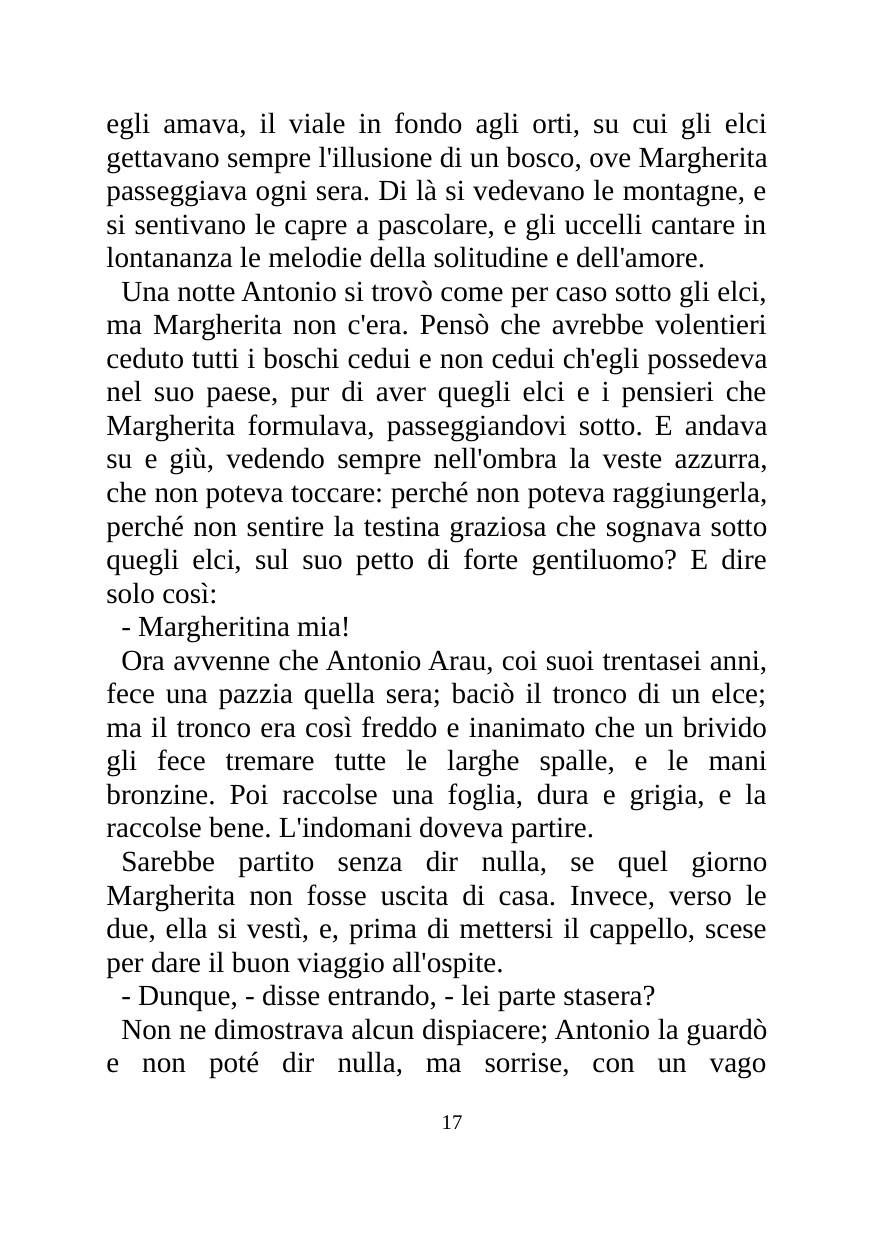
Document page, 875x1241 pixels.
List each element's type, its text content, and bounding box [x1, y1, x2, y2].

text Una notte Antonio si trovò come per caso sotto gli elci, ma Margherita non c'era. Pensò che avrebbe volentieri ceduto tutti i boschi cedui e non cedui ch'egli possedeva nel suo paese, pur di aver quegli elci e i pensieri che Margherita formulava, passeggiandovi sotto. E andava su e giù, vedendo sempre nell'ombra la veste azzurra, che non poteva toccare: perché non poteva raggiungerla, perché non sentire la testina graziosa che sognava sotto quegli elci, sul suo petto di forte gentiluomo? E dire solo così: [106, 274, 768, 609]
text Sarebbe partito senza dir nulla, se quel giorno Margherita non fosse uscita di casa. Invece, verso le due, ella si vestì, e, prima di mettersi il cappello, scese per dare il buon viaggio all'ospite. [106, 844, 768, 978]
text egli amava, il viale in fondo agli orti, su cui gli elci gettavano sempre l'illusione di un bosco, ove Margherita passeggiava ogni sera. Di là si vedevano le montagne, e si sentivano le capre a pascolare, e gli uccelli cantare in lontananza le melodie della solitudine e dell'amore. [106, 106, 768, 274]
text - Margheritina mia! [106, 609, 768, 643]
text - Dunque, - disse entrando, - lei parte stasera? [106, 978, 768, 1012]
text Non ne dimostrava alcun dispiacere; Antonio la guardò e non poté dir nulla, ma sorrise, con un vago [106, 1012, 768, 1079]
text Ora avvenne che Antonio Arau, coi suoi trentasei anni, fece una pazzia quella sera; baciò il tronco di un elce; ma il tronco era così freddo e inanimato che un brivido gli fece tremare tutte le larghe spalle, e le mani bronzine. Poi raccolse una foglia, dura e grigia, e la raccolse bene. L'indomani doveva partire. [106, 643, 768, 844]
